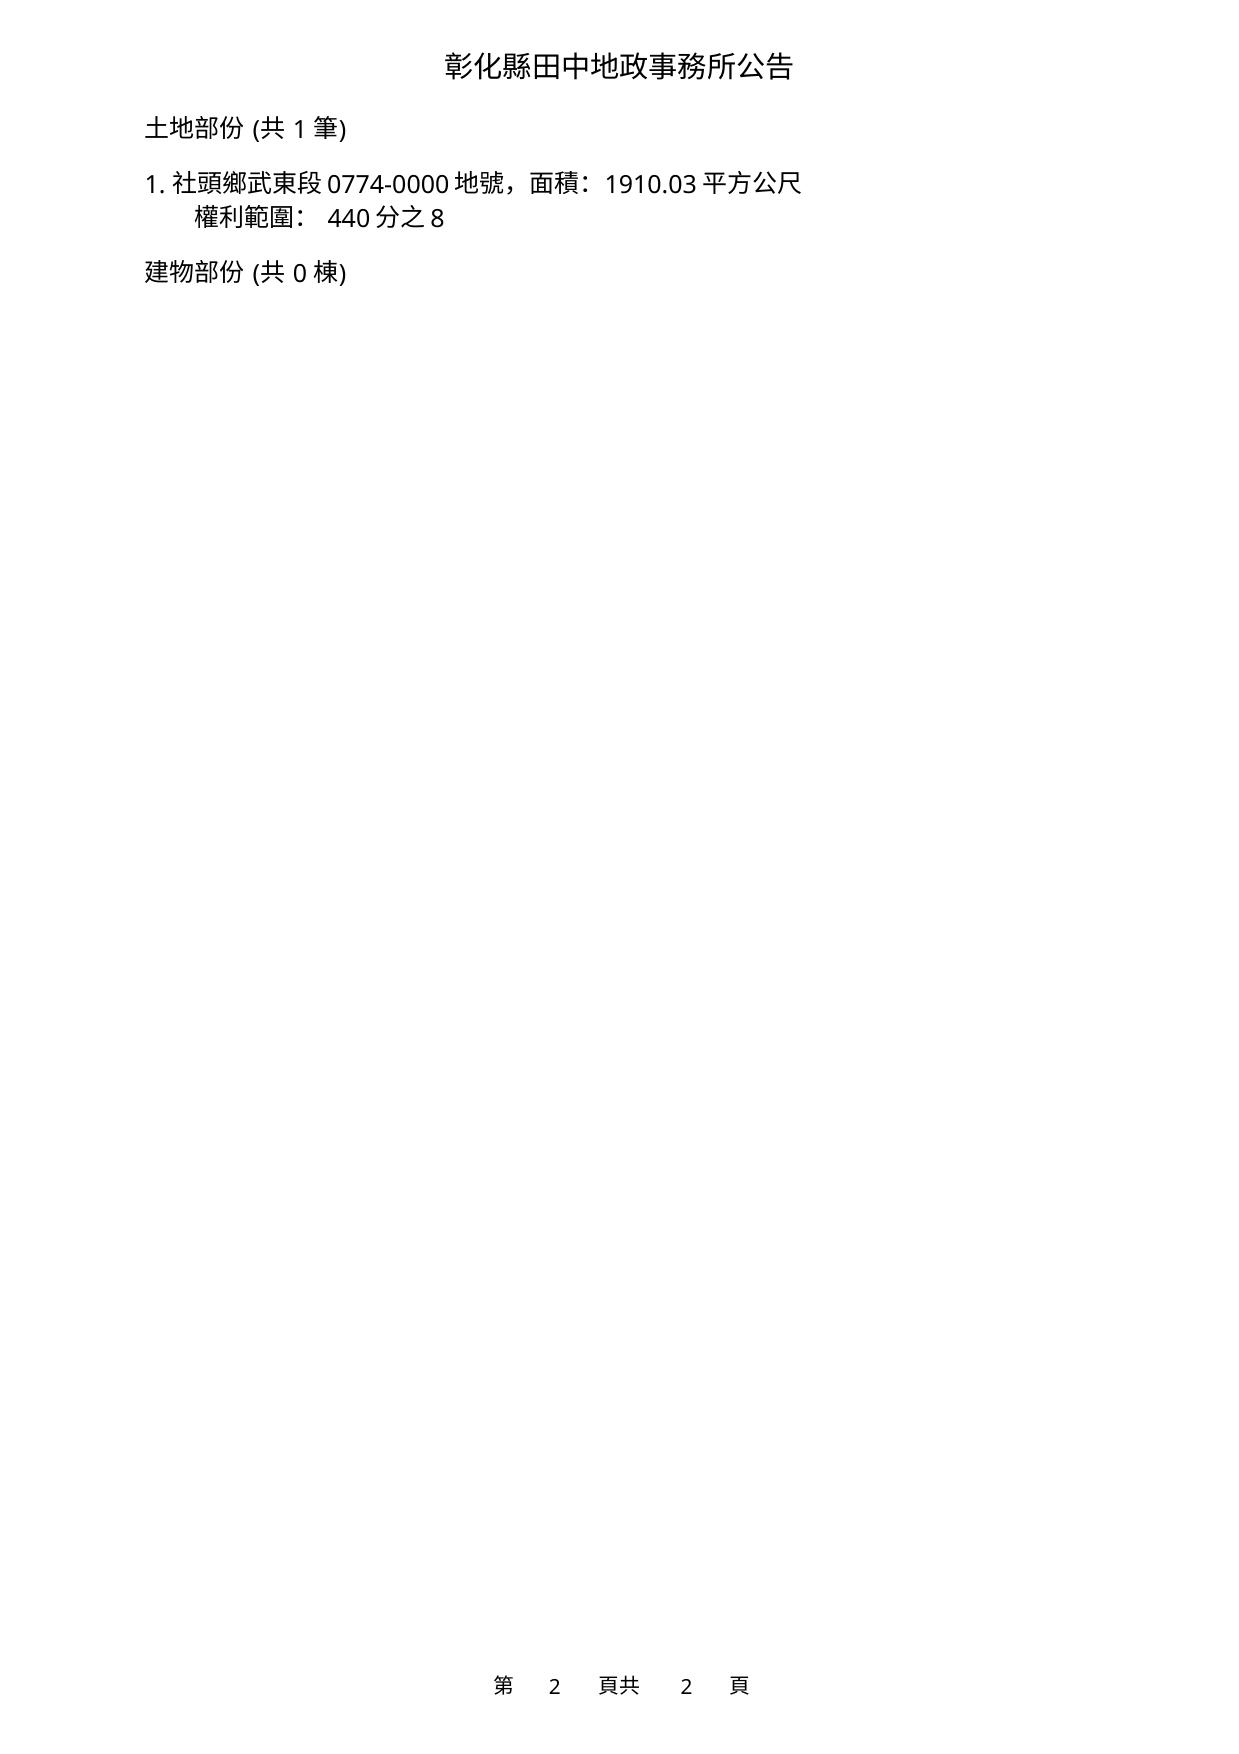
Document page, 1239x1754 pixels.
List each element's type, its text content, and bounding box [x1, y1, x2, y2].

table_cell [483, 310, 523, 1666]
table_header [0, 0, 62, 41]
table_cell [0, 166, 62, 238]
table_cell [1177, 95, 1239, 166]
table_cell [524, 310, 585, 1666]
table_cell 1. 社頭鄉武東段0774-0000地號，面積：1910.03平方公尺 權利範圍： 440分之8 [62, 166, 1177, 238]
table_cell 土地部份 (共 1 筆) [62, 95, 1177, 166]
table_cell [760, 1666, 1177, 1707]
table_cell [0, 1666, 62, 1707]
table_cell [1177, 239, 1239, 310]
table_cell [0, 310, 62, 1666]
table_header [720, 0, 760, 41]
table_cell [760, 310, 1177, 1666]
table_cell [1177, 1666, 1239, 1707]
table_cell [62, 1666, 483, 1707]
table_cell 第 [483, 1666, 523, 1707]
table_header [760, 0, 1177, 41]
table_cell [0, 95, 62, 166]
table_cell [585, 310, 653, 1666]
table_cell 頁共 [585, 1666, 653, 1707]
table_cell [1177, 41, 1239, 94]
table_header [653, 0, 719, 41]
table_cell [0, 239, 62, 310]
table_header [524, 0, 585, 41]
table_cell 彰化縣田中地政事務所公告 [62, 41, 1177, 94]
table_cell 建物部份 (共 0 棟) [62, 239, 1177, 310]
table_cell [720, 310, 760, 1666]
table_cell 頁 [720, 1666, 760, 1707]
table_header [483, 0, 523, 41]
table_cell [62, 310, 483, 1666]
table_cell 2 [524, 1666, 585, 1707]
table_header [62, 0, 483, 41]
table_cell [0, 41, 62, 94]
table_cell [1177, 310, 1239, 1666]
table_cell 2 [653, 1666, 719, 1707]
table_header [1177, 0, 1239, 41]
table_cell [1177, 166, 1239, 238]
table_cell [653, 310, 719, 1666]
table_header [585, 0, 653, 41]
